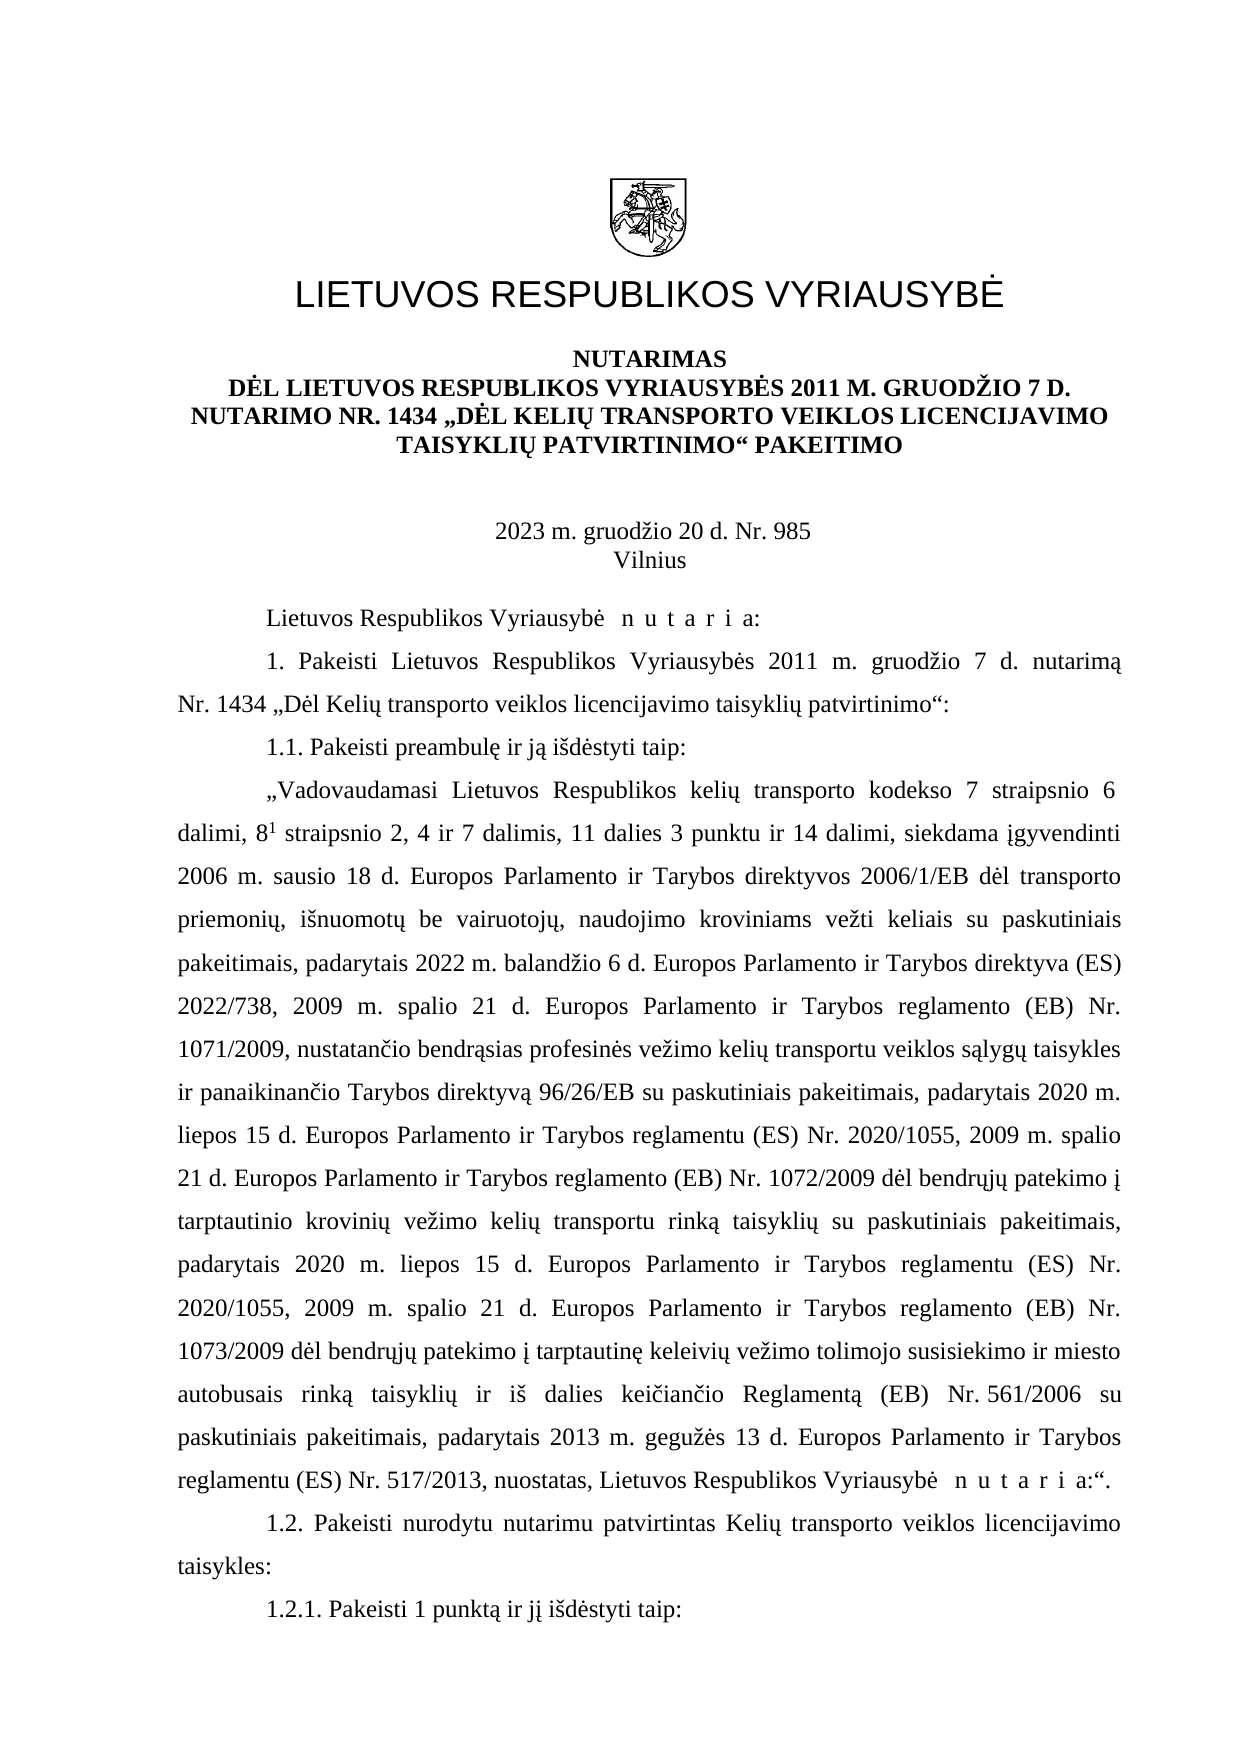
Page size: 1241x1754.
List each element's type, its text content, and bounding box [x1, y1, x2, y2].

text Lietuvos Respublikos Vyriausybė nutaria: [177, 603, 1122, 631]
text Lietuvos Respublikos Vyriausybė [177, 272, 1122, 315]
text 2023 m. gruodžio 20 d. Nr. 985 [177, 516, 1122, 545]
text Vilnius [177, 545, 1122, 574]
text 1.2. Pakeisti nurodytu nutarimu patvirtintas Kelių transporto veiklos licencijavimo taisykles: [177, 1508, 1122, 1580]
text 1.2.1. Pakeisti 1 punktą ir jį išdėstyti taip: [177, 1594, 1122, 1623]
text „Vadovaudamasi Lietuvos Respublikos kelių transporto kodekso 7 straipsnio 6 dalimi, 81 straipsnio 2, 4 ir 7 dalimis, 11 dalies 3 punktu ir 14 dalimi, siekdama įgyvendinti 2006 m. sausio 18 d. Europos Parlamento ir Tarybos direktyvos 2006/1/EB dėl transporto priemonių, išnuomotų be vairuotojų, naudojimo kroviniams vežti keliais su paskutiniais pakeitimais, padarytais 2022 m. balandžio 6 d. Europos Parlamento ir Tarybos direktyva (ES) 2022/738, 2009 m. spalio 21 d. Europos Parlamento ir Tarybos reglamento (EB) Nr. 1071/2009, nustatančio bendrąsias profesinės vežimo kelių transportu veiklos sąlygų taisykles ir panaikinančio Tarybos direktyvą 96/26/EB su paskutiniais pakeitimais, padarytais 2020 m. liepos 15 d. Europos Parlamento ir Tarybos reglamentu (ES) Nr. 2020/1055, 2009 m. spalio 21 d. Europos Parlamento ir Tarybos reglamento (EB) Nr. 1072/2009 dėl bendrųjų patekimo į tarptautinio krovinių vežimo kelių transportu rinką taisyklių su paskutiniais pakeitimais, padarytais 2020 m. liepos 15 d. Europos Parlamento ir Tarybos reglamentu (ES) Nr. 2020/1055, 2009 m. spalio 21 d. Europos Parlamento ir Tarybos reglamento (EB) Nr. 1073/2009 dėl bendrųjų patekimo į tarptautinę keleivių vežimo tolimojo susisiekimo ir miesto autobusais rinką taisyklių ir iš dalies keičiančio Reglamentą (EB) Nr. 561/2006 su paskutiniais pakeitimais, padarytais 2013 m. gegužės 13 d. Europos Parlamento ir Tarybos reglamentu (ES) Nr. 517/2013, nuostatas, Lietuvos Respublikos Vyriausybė nutaria:“. [177, 775, 1122, 1494]
text 1.1. Pakeisti preambulę ir ją išdėstyti taip: [177, 732, 1122, 761]
text 1. Pakeisti Lietuvos Respublikos Vyriausybės 2011 m. gruodžio 7 d. nutarimą Nr. 1434 „Dėl Kelių transporto veiklos licencijavimo taisyklių patvirtinimo“: [177, 646, 1122, 718]
text nutarimas [177, 344, 1122, 373]
text DĖL LIETUVOS RESPUBLIKOS VYRIAUSYBĖS 2011 M. GRUODŽIO 7 D. NUTARIMO NR. 1434 „DĖL KELIŲ TRANSPORTO VEIKLOS LICENCIJAVIMO TAISYKLIŲ PATVIRTINIMO“ PAKEITIMO [177, 373, 1122, 459]
